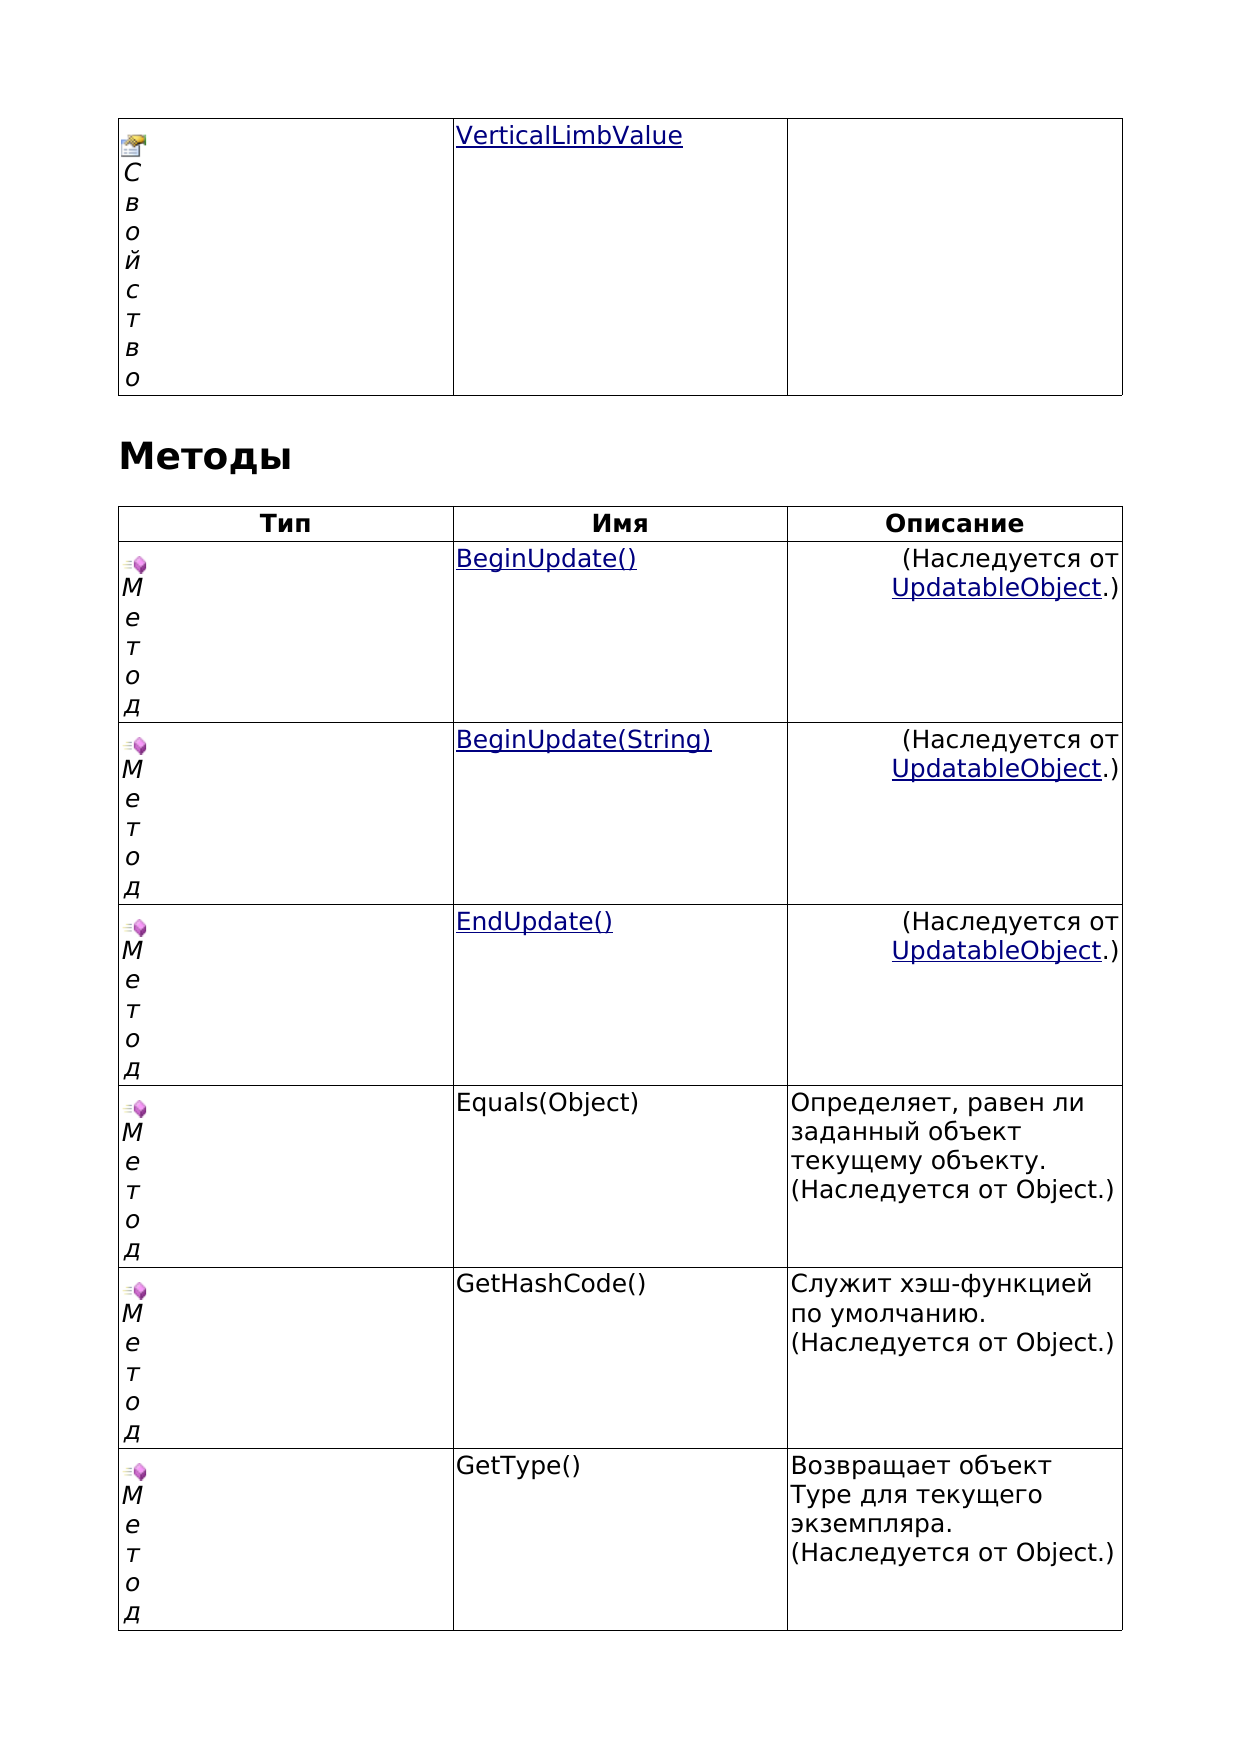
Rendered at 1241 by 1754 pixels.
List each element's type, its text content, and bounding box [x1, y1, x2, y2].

table_cell [119, 542, 453, 722]
picture [121, 1463, 147, 1481]
picture [121, 1100, 147, 1118]
picture [121, 556, 147, 574]
table_cell (Наследуется от UpdatableObject.) [788, 723, 1122, 904]
table_cell [119, 1086, 453, 1267]
table_cell BeginUpdate() [454, 542, 787, 722]
picture [121, 1282, 147, 1300]
table_cell GetHashCode() [454, 1268, 787, 1448]
table_header Описание [788, 507, 1122, 541]
table_cell [119, 905, 453, 1085]
table_cell VerticalLimbValue [454, 119, 787, 395]
table_cell GetType() [454, 1449, 787, 1629]
table_cell EndUpdate() [454, 905, 787, 1085]
table_cell Служит хэш-функцией по умолчанию. (Наследуется от Object.) [788, 1268, 1122, 1448]
table_cell [119, 1449, 453, 1629]
picture [121, 737, 147, 755]
table_header Имя [454, 507, 787, 541]
table_cell [119, 1268, 453, 1448]
table_cell Определяет, равен ли заданный объект текущему объекту. (Наследуется от Object.) [788, 1086, 1122, 1267]
picture [121, 133, 147, 159]
table_cell Возвращает объект Type для текущего экземпляра. (Наследуется от Object.) [788, 1449, 1122, 1629]
table_cell [119, 119, 453, 395]
table_cell BeginUpdate(String) [454, 723, 787, 904]
subtitle Методы [118, 435, 1122, 478]
table_cell (Наследуется от UpdatableObject.) [788, 542, 1122, 722]
table_cell (Наследуется от UpdatableObject.) [788, 905, 1122, 1085]
table_header Тип [119, 507, 453, 541]
table_cell [119, 723, 453, 904]
picture [121, 919, 147, 937]
table_cell Equals(Object) [454, 1086, 787, 1267]
table_cell [788, 119, 1122, 395]
